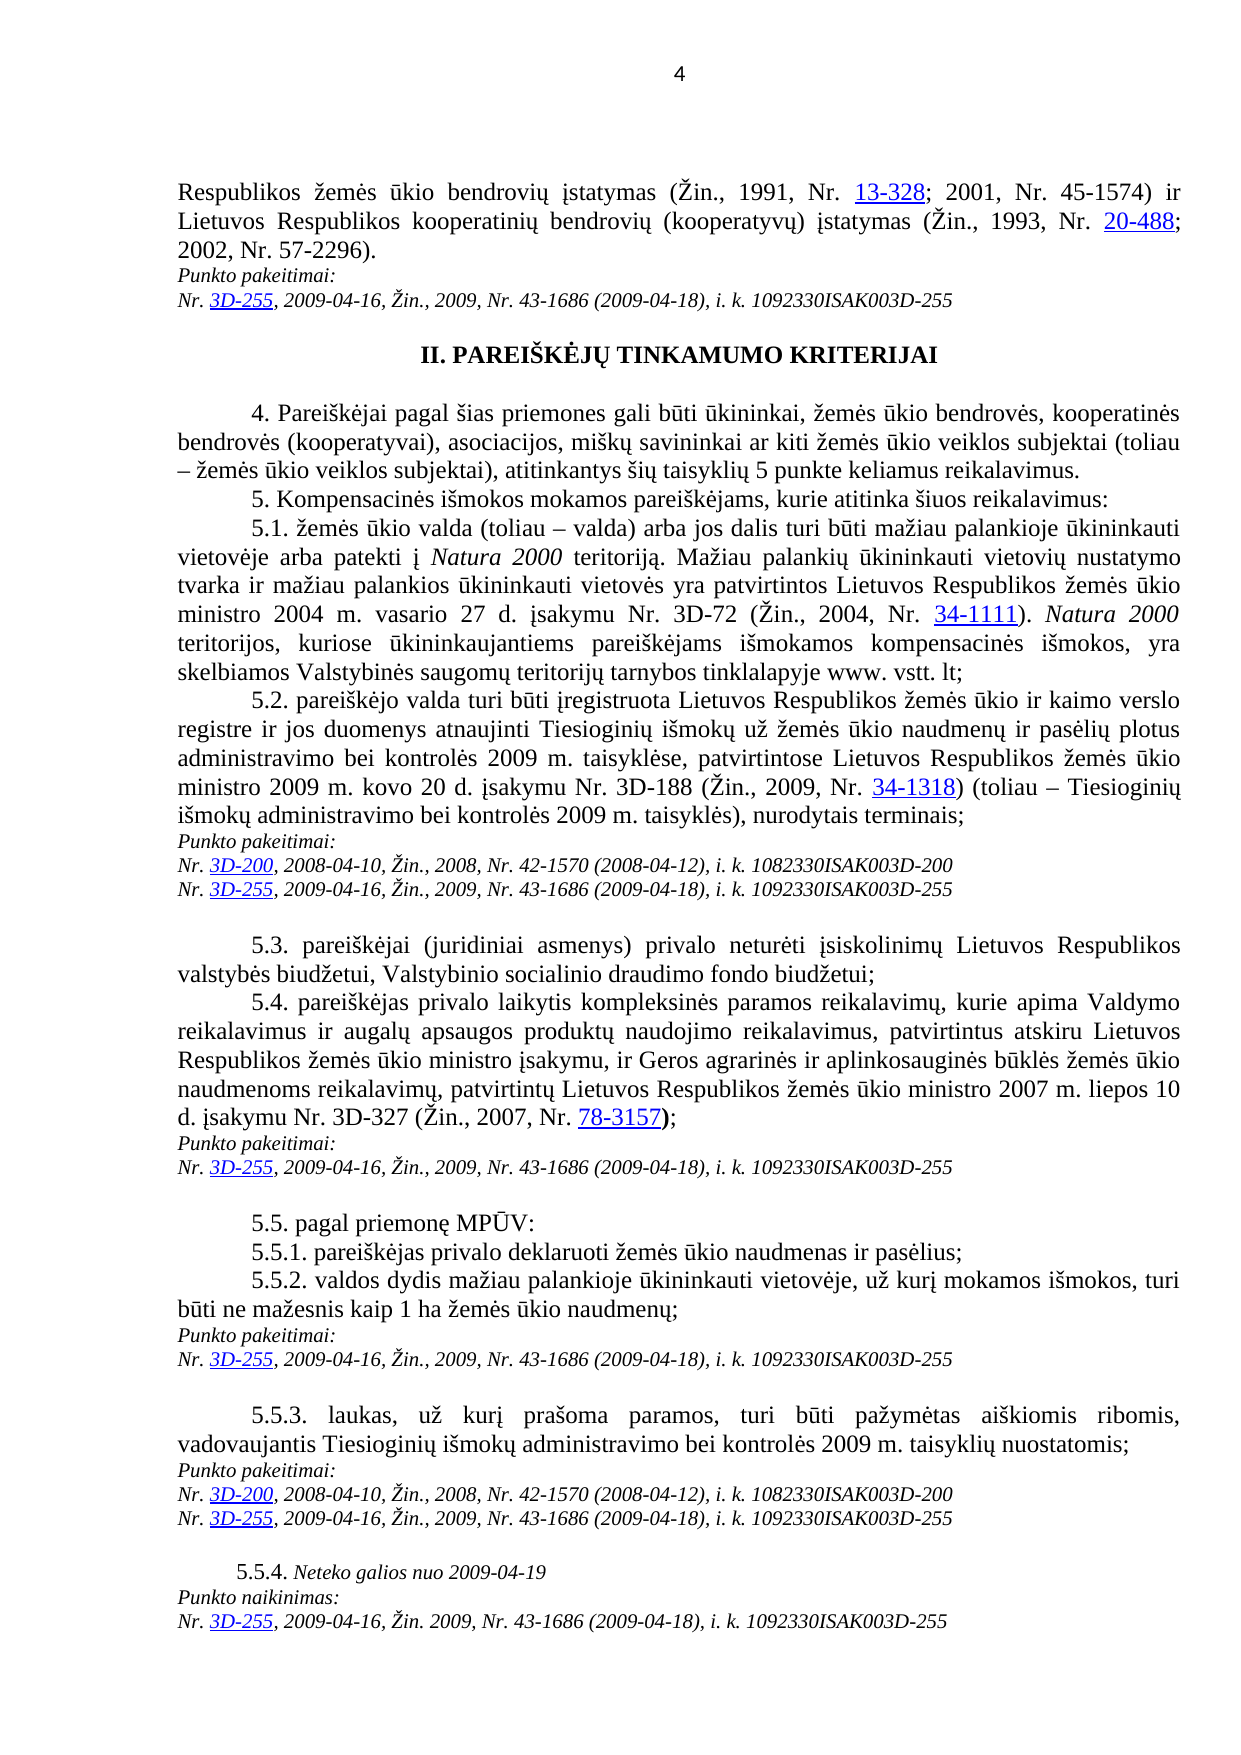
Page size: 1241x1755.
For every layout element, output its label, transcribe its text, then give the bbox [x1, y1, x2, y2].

text 5.5.3. laukas, už kurį prašoma paramos, turi būti pažymėtas aiškiomis ribomis, vadovaujantis Tiesioginių išmokų administravimo bei kontrolės 2009 m. taisyklių nuostatomis; [177, 1400, 1181, 1457]
text Nr. 3D-255, 2009-04-16, Žin., 2009, Nr. 43-1686 (2009-04-18), i. k. 1092330ISAK003D-255 [177, 1155, 1181, 1179]
text Punkto pakeitimai: [177, 829, 1181, 853]
text Nr. 3D-200, 2008-04-10, Žin., 2008, Nr. 42-1570 (2008-04-12), i. k. 1082330ISAK003D-200 [177, 1482, 1181, 1506]
text 5.5.1. pareiškėjas privalo deklaruoti žemės ūkio naudmenas ir pasėlius; [177, 1237, 1181, 1266]
text Punkto pakeitimai: [177, 1457, 1181, 1482]
text Nr. 3D-255, 2009-04-16, Žin., 2009, Nr. 43-1686 (2009-04-18), i. k. 1092330ISAK003D-255 [177, 1506, 1181, 1530]
text Nr. 3D-200, 2008-04-10, Žin., 2008, Nr. 42-1570 (2008-04-12), i. k. 1082330ISAK003D-200 [177, 853, 1181, 877]
text 5.5.4. Neteko galios nuo 2009-04-19 [177, 1558, 1181, 1585]
text Punkto naikinimas: [177, 1585, 1181, 1609]
text 4. Pareiškėjai pagal šias priemones gali būti ūkininkai, žemės ūkio bendrovės, kooperatinės bendrovės (kooperatyvai), asociacijos, miškų savininkai ar kiti žemės ūkio veiklos subjektai (toliau – žemės ūkio veiklos subjektai), atitinkantys šių taisyklių 5 punkte keliamus reikalavimus. [177, 398, 1181, 484]
text Respublikos žemės ūkio bendrovių įstatymas (Žin., 1991, Nr. 13-328; 2001, Nr. 45-1574) ir Lietuvos Respublikos kooperatinių bendrovių (kooperatyvų) įstatymas (Žin., 1993, Nr. 20-488; 2002, Nr. 57-2296). [177, 177, 1181, 263]
text 5.5. pagal priemonę MPŪV: [177, 1208, 1181, 1237]
text 5. Kompensacinės išmokos mokamos pareiškėjams, kurie atitinka šiuos reikalavimus: [177, 484, 1181, 513]
text Nr. 3D-255, 2009-04-16, Žin., 2009, Nr. 43-1686 (2009-04-18), i. k. 1092330ISAK003D-255 [177, 877, 1181, 901]
text Nr. 3D-255, 2009-04-16, Žin. 2009, Nr. 43-1686 (2009-04-18), i. k. 1092330ISAK003D-255 [177, 1609, 1181, 1633]
text Punkto pakeitimai: [177, 1323, 1181, 1347]
text 5.3. pareiškėjai (juridiniai asmenys) privalo neturėti įsiskolinimų Lietuvos Respublikos valstybės biudžetui, Valstybinio socialinio draudimo fondo biudžetui; [177, 930, 1181, 987]
text Nr. 3D-255, 2009-04-16, Žin., 2009, Nr. 43-1686 (2009-04-18), i. k. 1092330ISAK003D-255 [177, 1347, 1181, 1371]
text 5.1. žemės ūkio valda (toliau – valda) arba jos dalis turi būti mažiau palankioje ūkininkauti vietovėje arba patekti į Natura 2000 teritoriją. Mažiau palankių ūkininkauti vietovių nustatymo tvarka ir mažiau palankios ūkininkauti vietovės yra patvirtintos Lietuvos Respublikos žemės ūkio ministro 2004 m. vasario 27 d. įsakymu Nr. 3D-72 (Žin., 2004, Nr. 34-1111). Natura 2000 teritorijos, kuriose ūkininkaujantiems pareiškėjams išmokamos kompensacinės išmokos, yra skelbiamos Valstybinės saugomų teritorijų tarnybos tinklalapyje www. vstt. lt; [177, 513, 1181, 685]
text 5.2. pareiškėjo valda turi būti įregistruota Lietuvos Respublikos žemės ūkio ir kaimo verslo registre ir jos duomenys atnaujinti Tiesioginių išmokų už žemės ūkio naudmenų ir pasėlių plotus administravimo bei kontrolės 2009 m. taisyklėse, patvirtintose Lietuvos Respublikos žemės ūkio ministro 2009 m. kovo 20 d. įsakymu Nr. 3D-188 (Žin., 2009, Nr. 34-1318) (toliau – Tiesioginių išmokų administravimo bei kontrolės 2009 m. taisyklės), nurodytais terminais; [177, 685, 1181, 829]
text II. PAREIŠKĖJŲ TINKAMUMO KRITERIJAI [177, 340, 1181, 369]
text Punkto pakeitimai: [177, 263, 1181, 287]
text 5.5.2. valdos dydis mažiau palankioje ūkininkauti vietovėje, už kurį mokamos išmokos, turi būti ne mažesnis kaip 1 ha žemės ūkio naudmenų; [177, 1266, 1181, 1323]
text 5.4. pareiškėjas privalo laikytis kompleksinės paramos reikalavimų, kurie apima Valdymo reikalavimus ir augalų apsaugos produktų naudojimo reikalavimus, patvirtintus atskiru Lietuvos Respublikos žemės ūkio ministro įsakymu, ir Geros agrarinės ir aplinkosauginės būklės žemės ūkio naudmenoms reikalavimų, patvirtintų Lietuvos Respublikos žemės ūkio ministro 2007 m. liepos 10 d. įsakymu Nr. 3D-327 (Žin., 2007, Nr. 78-3157); [177, 987, 1181, 1131]
text Nr. 3D-255, 2009-04-16, Žin., 2009, Nr. 43-1686 (2009-04-18), i. k. 1092330ISAK003D-255 [177, 287, 1181, 312]
text Punkto pakeitimai: [177, 1131, 1181, 1155]
